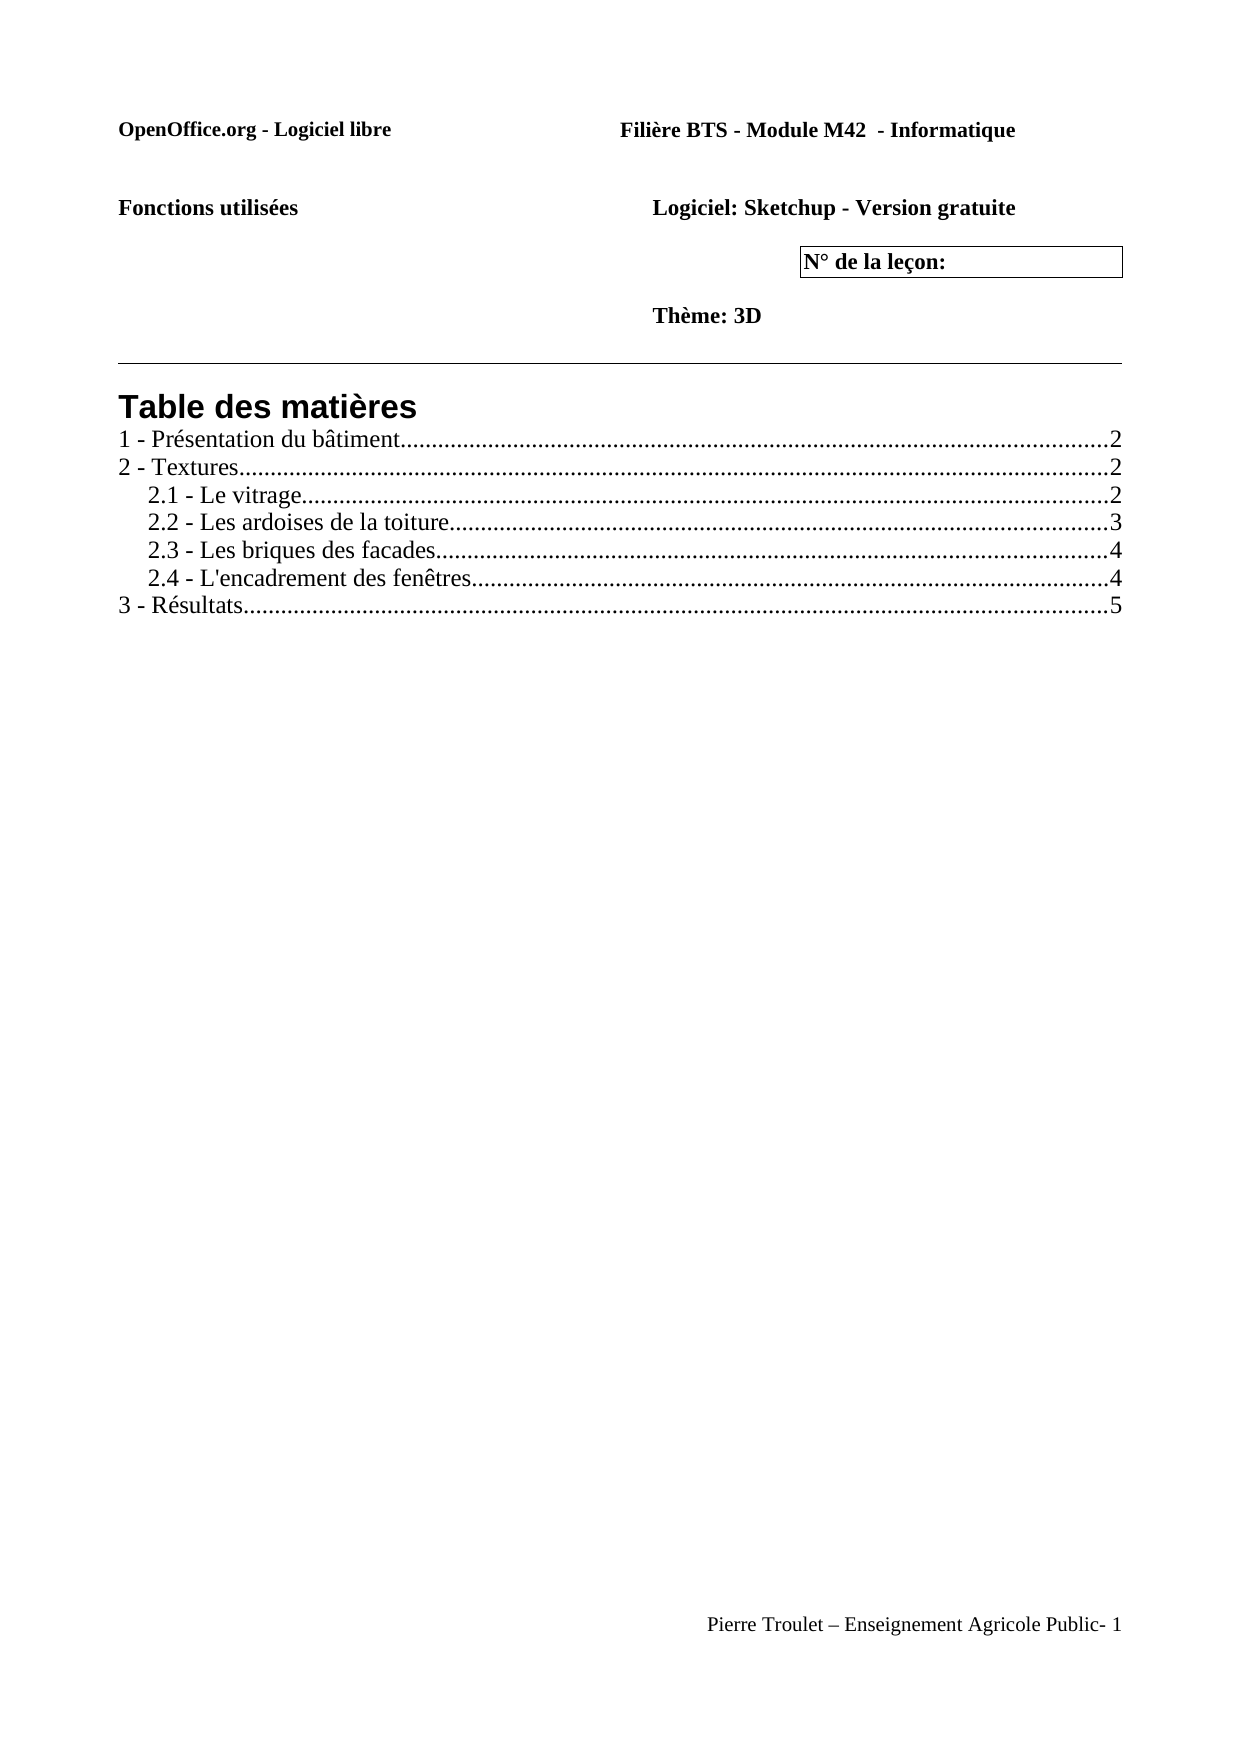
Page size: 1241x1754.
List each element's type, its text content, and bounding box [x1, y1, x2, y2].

text 3 - Résultats 5 [118, 592, 1122, 619]
text 2.3 - Les briques des facades 4 [148, 536, 1122, 564]
text Thème: 3D [652, 303, 1122, 328]
text 2.4 - L'encadrement des fenêtres 4 [148, 564, 1122, 592]
text Logiciel: Sketchup - Version gratuite [652, 195, 1122, 220]
text N° de la leçon: [801, 247, 1122, 277]
text 2.1 - Le vitrage 2 [148, 481, 1122, 508]
text 2 - Textures 2 [118, 453, 1122, 481]
text 2.2 - Les ardoises de la toiture 3 [148, 508, 1122, 536]
subtitle Table des matières [118, 388, 1122, 425]
text Fonctions utilisées [118, 195, 587, 220]
text 1 - Présentation du bâtiment 2 [118, 425, 1122, 453]
